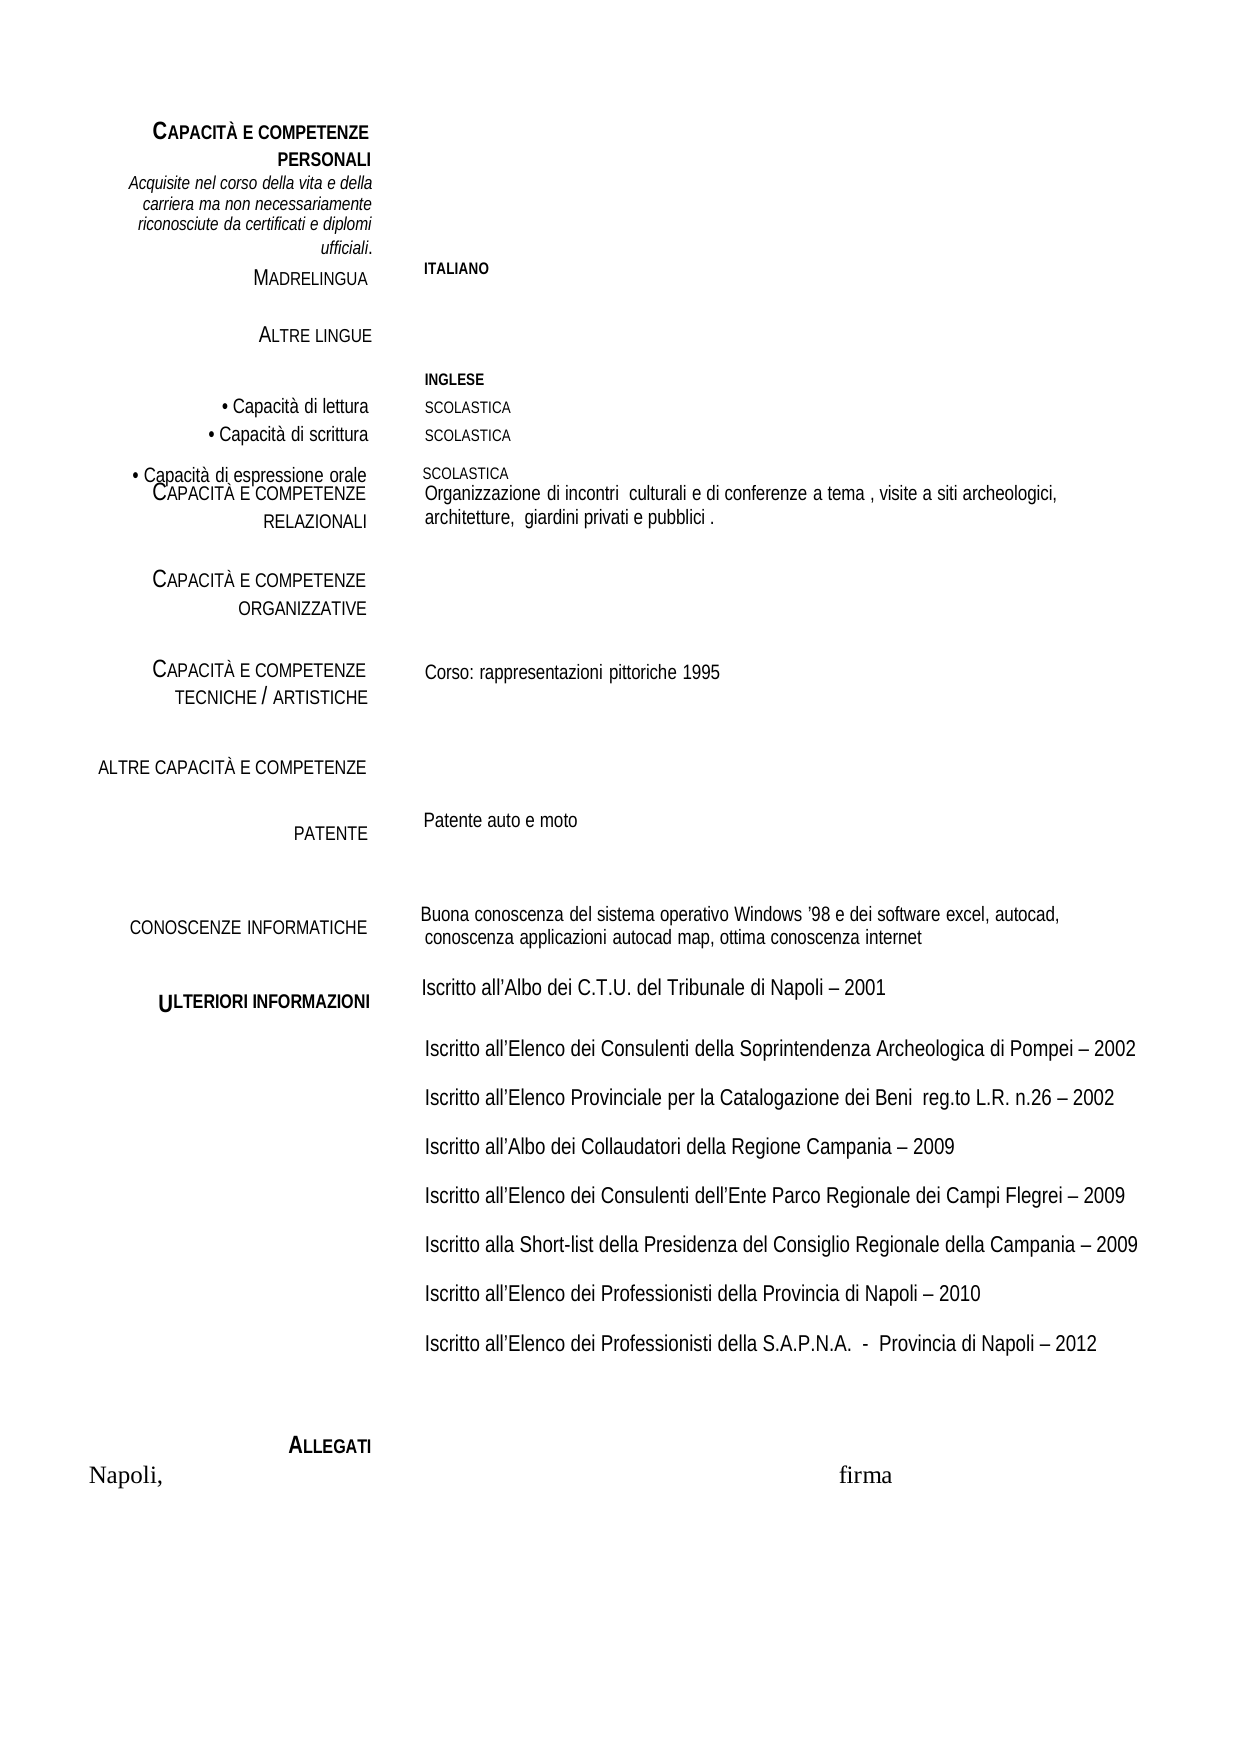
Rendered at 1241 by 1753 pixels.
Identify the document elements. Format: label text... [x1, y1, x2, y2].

text • Capacità di lettura SCOLASTICA [217, 394, 515, 418]
text CAPACITÀ E COMPETENZE PERSONALI [152, 116, 377, 171]
text INGLESE [424, 370, 1151, 389]
text ALTRE CAPACITÀ E COMPETENZE [98, 756, 1151, 778]
text Organizzazione di incontri culturali e di conferenze a tema , visite a siti archeologici, architetture, giardini privati e pubblici . [424, 481, 1066, 528]
text Iscritto all’Elenco dei Consulenti dell’Ente Parco Regionale dei Campi Flegrei – 2009 [424, 1182, 1151, 1208]
text ULTERIORI INFORMAZIONI Iscritto all’Albo dei C.T.U. del Tribunale di Napoli – 2001 [158, 972, 1151, 1018]
text Iscritto all’Albo dei Collaudatori della Regione Campania – 2009 [424, 1133, 1151, 1159]
text CAPACITÀ E COMPETENZE RELAZIONALI [152, 477, 373, 533]
text CONOSCENZE INFORMATICHE Buona conoscenza del sistema operativo Windows ’98 e dei software excel, autocad, conoscenza applicazioni autocad map, ottima conoscenza internet [129, 903, 1073, 949]
text Iscritto all’Elenco dei Professionisti della S.A.P.N.A. - Provincia di Napoli – 2012 [424, 1330, 1151, 1356]
text CAPACITÀ E COMPETENZE ORGANIZZATIVE [152, 564, 373, 620]
text Iscritto all’Elenco dei Consulenti della Soprintendenza Archeologica di Pompei – 2002 [424, 1034, 1151, 1061]
text Iscritto alla Short-list della Presidenza del Consiglio Regionale della Campania – 2009 [424, 1231, 1151, 1258]
text ALLEGATI [288, 1430, 1151, 1459]
text MADRELINGUA ITALIANO [253, 259, 1151, 291]
text ufficiali. [321, 235, 1151, 259]
text Napoli, firma [88, 1460, 1151, 1489]
text ALTRE LINGUE [258, 321, 1151, 347]
text Iscritto all’Elenco dei Professionisti della Provincia di Napoli – 2010 [424, 1280, 1151, 1307]
text Corso: rappresentazioni pittoriche 1995 [424, 660, 1151, 684]
text Iscritto all’Elenco Provinciale per la Catalogazione dei Beni reg.to L.R. n.26 – 2002 [424, 1083, 1151, 1110]
text • Capacità di espressione orale SCOLASTICA [132, 450, 1151, 473]
text carriera ma non necessariamente riconosciute da certificati e diplomi [136, 193, 375, 235]
text • Capacità di scrittura SCOLASTICA [203, 422, 515, 446]
text CAPACITÀ E COMPETENZE TECNICHE / ARTISTICHE [152, 656, 373, 710]
text PATENTE Patente auto e moto [293, 808, 1151, 844]
text Acquisite nel corso della vita e della [128, 174, 1151, 193]
